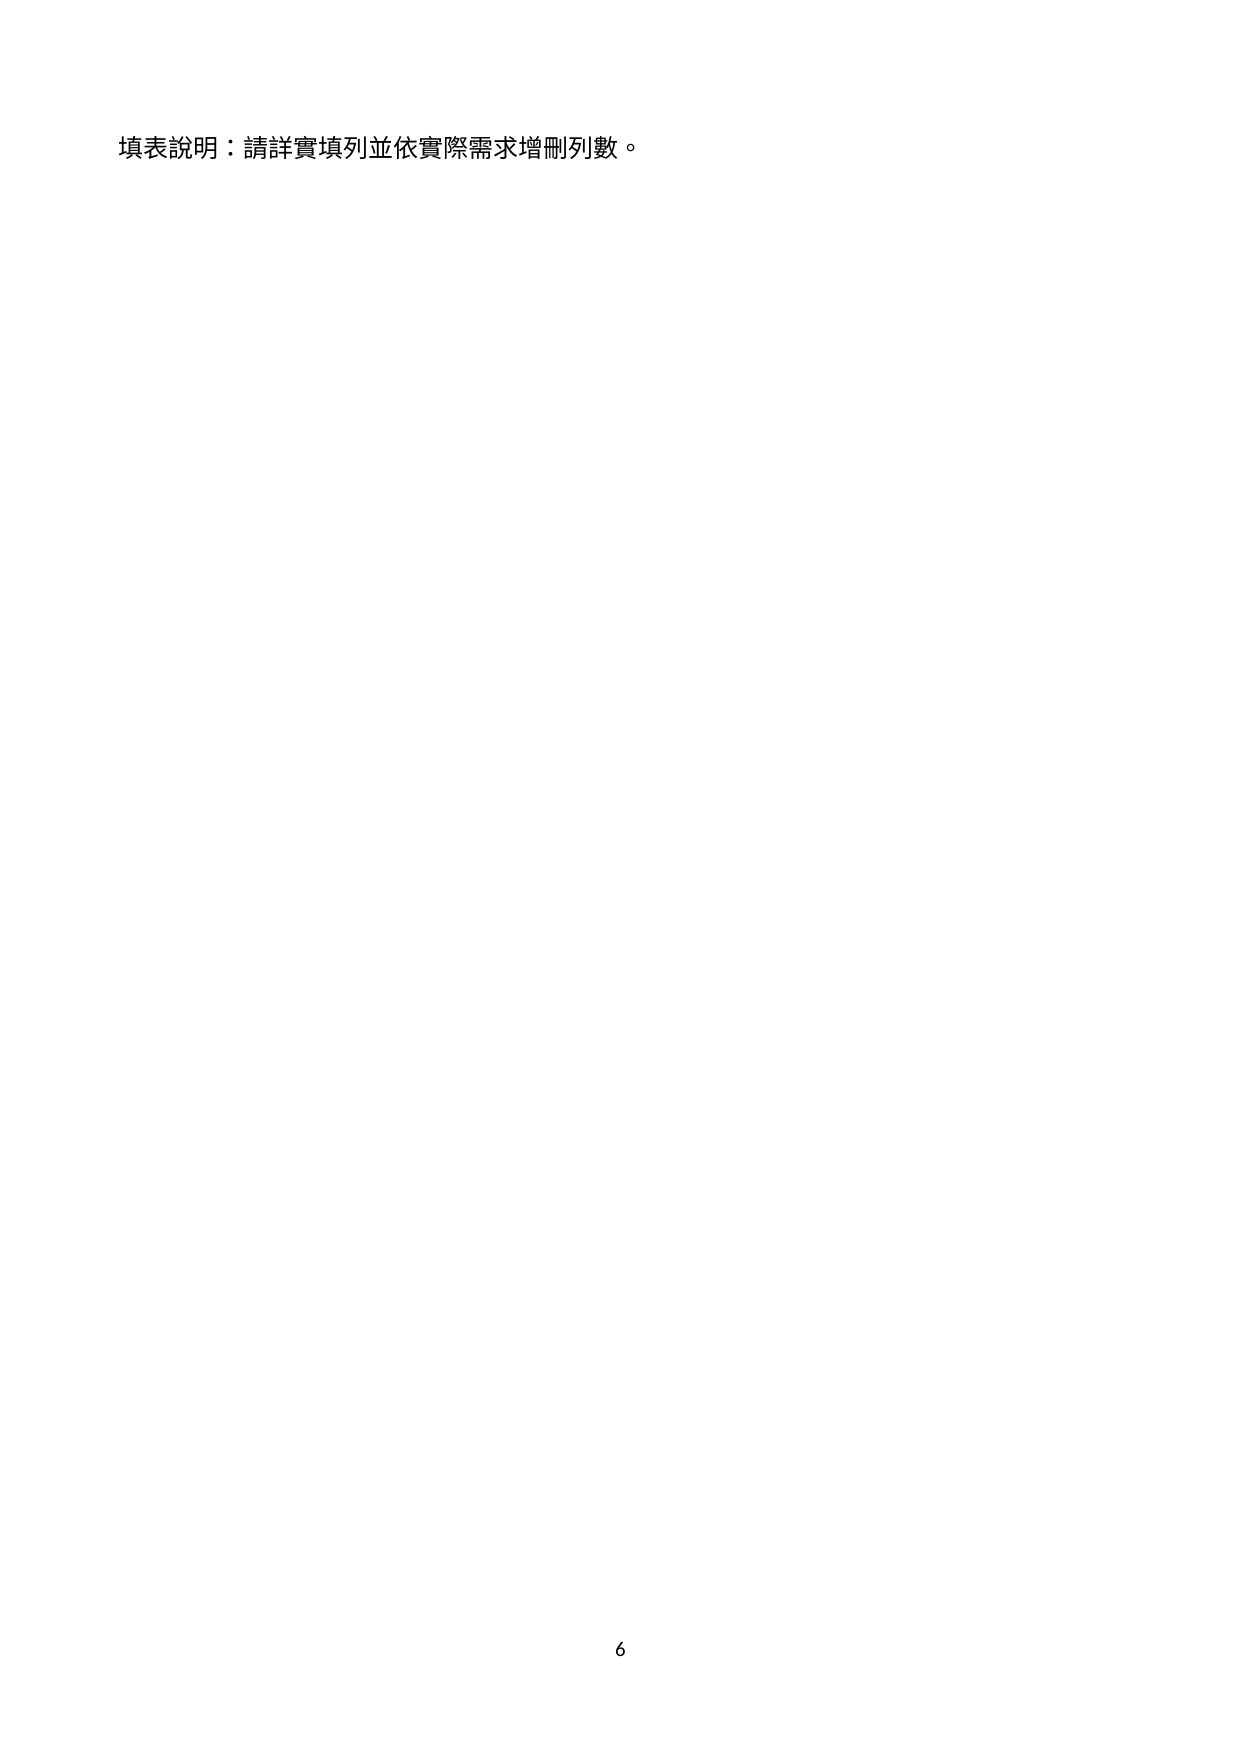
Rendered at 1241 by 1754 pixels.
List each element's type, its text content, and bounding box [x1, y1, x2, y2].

text 填表說明：請詳實填列並依實際需求增刪列數。 [118, 105, 1122, 168]
